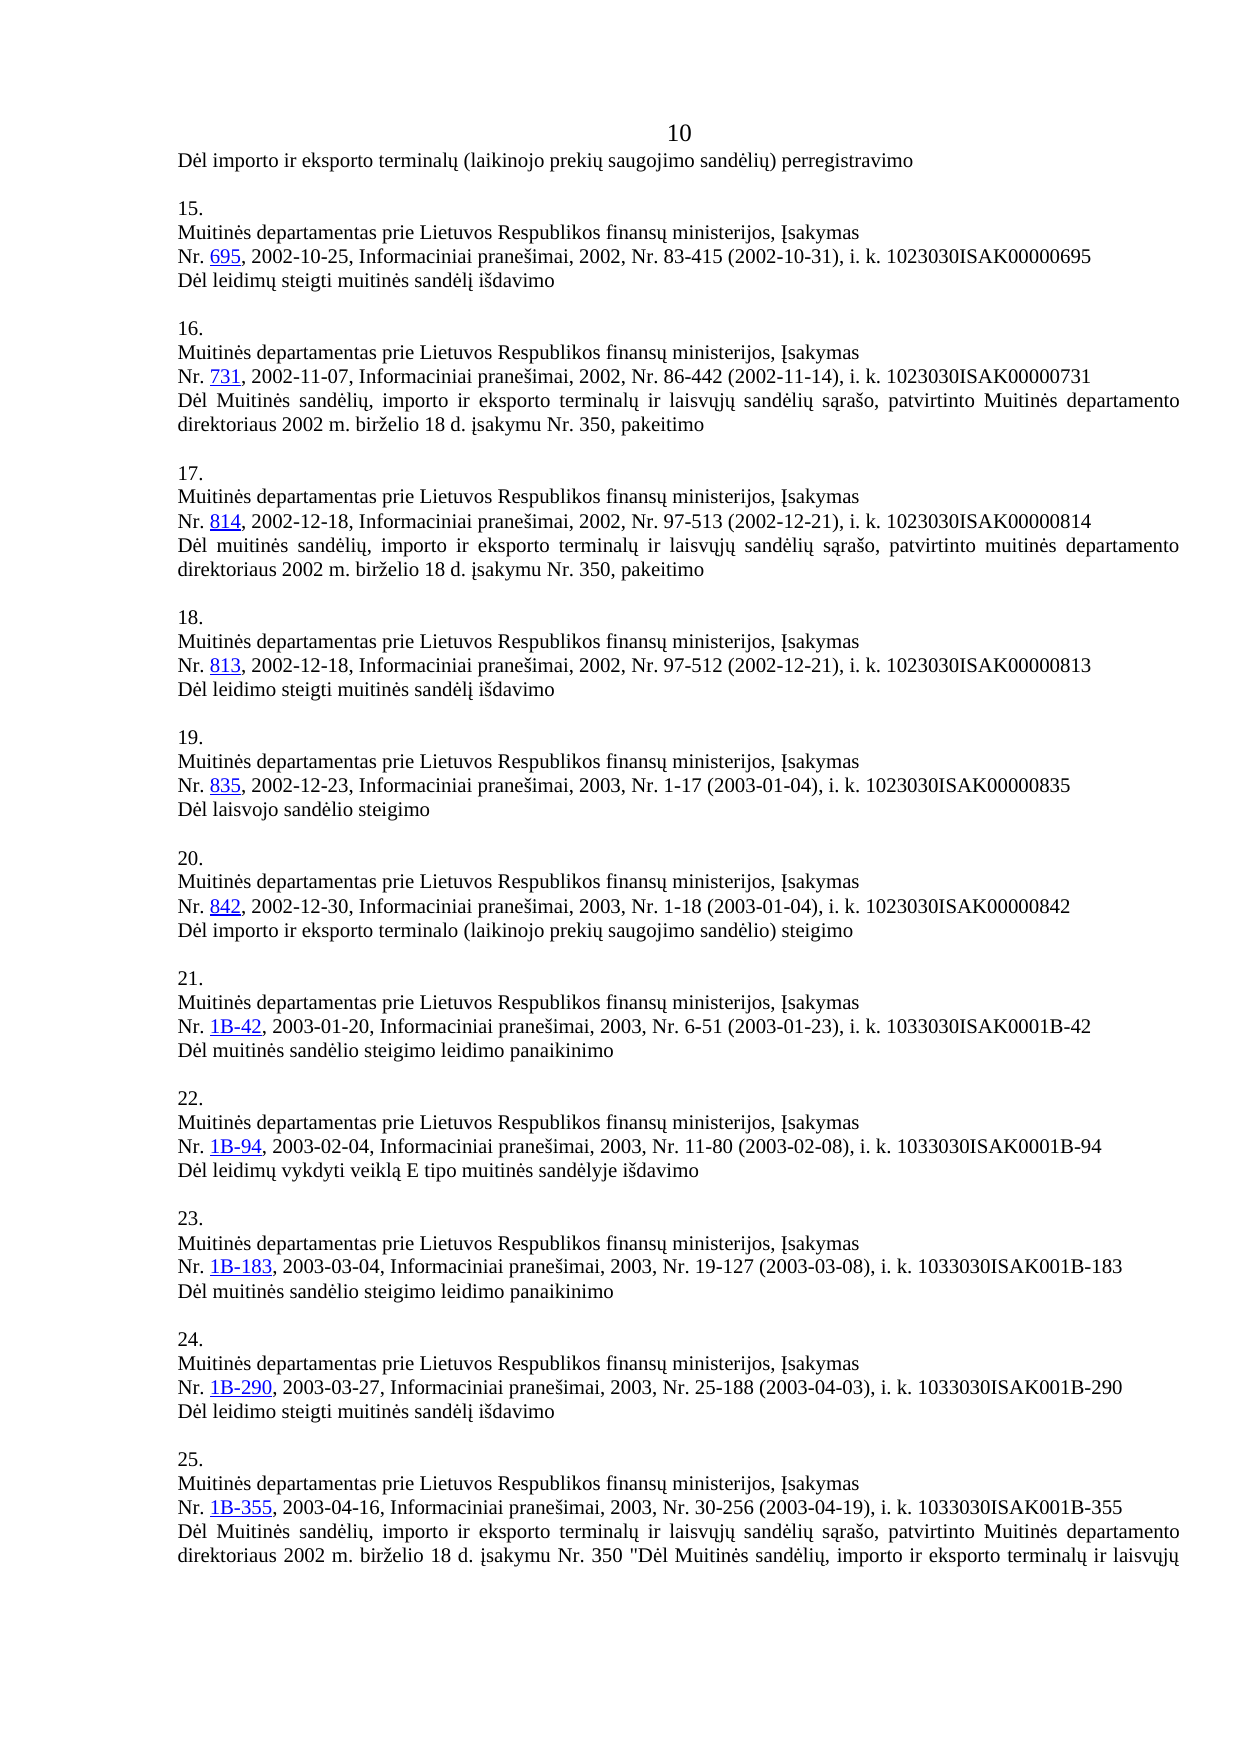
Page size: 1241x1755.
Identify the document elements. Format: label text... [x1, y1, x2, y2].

text 23. [177, 1206, 1181, 1230]
text Dėl muitinės sandėlių, importo ir eksporto terminalų ir laisvųjų sandėlių sąrašo, patvirtinto muitinės departamento direktoriaus 2002 m. birželio 18 d. įsakymu Nr. 350, pakeitimo [177, 533, 1181, 581]
text Dėl leidimų vykdyti veiklą E tipo muitinės sandėlyje išdavimo [177, 1158, 1181, 1182]
text Nr. 813, 2002-12-18, Informaciniai pranešimai, 2002, Nr. 97-512 (2002-12-21), i. k. 1023030ISAK00000813 [177, 653, 1181, 677]
text 18. [177, 605, 1181, 629]
text Muitinės departamentas prie Lietuvos Respublikos finansų ministerijos, Įsakymas [177, 1351, 1181, 1375]
text Muitinės departamentas prie Lietuvos Respublikos finansų ministerijos, Įsakymas [177, 629, 1181, 653]
text Muitinės departamentas prie Lietuvos Respublikos finansų ministerijos, Įsakymas [177, 990, 1181, 1014]
text Nr. 842, 2002-12-30, Informaciniai pranešimai, 2003, Nr. 1-18 (2003-01-04), i. k. 1023030ISAK00000842 [177, 893, 1181, 918]
text 17. [177, 460, 1181, 484]
text Dėl muitinės sandėlio steigimo leidimo panaikinimo [177, 1038, 1181, 1062]
text Dėl leidimo steigti muitinės sandėlį išdavimo [177, 677, 1181, 701]
text Muitinės departamentas prie Lietuvos Respublikos finansų ministerijos, Įsakymas [177, 484, 1181, 508]
text Dėl leidimo steigti muitinės sandėlį išdavimo [177, 1399, 1181, 1423]
text Nr. 695, 2002-10-25, Informaciniai pranešimai, 2002, Nr. 83-415 (2002-10-31), i. k. 1023030ISAK00000695 [177, 244, 1181, 268]
text Dėl Muitinės sandėlių, importo ir eksporto terminalų ir laisvųjų sandėlių sąrašo, patvirtinto Muitinės departamento direktoriaus 2002 m. birželio 18 d. įsakymu Nr. 350 "Dėl Muitinės sandėlių, importo ir eksporto terminalų ir laisvųjų [177, 1519, 1181, 1567]
text Dėl leidimų steigti muitinės sandėlį išdavimo [177, 268, 1181, 292]
text 25. [177, 1447, 1181, 1471]
text Muitinės departamentas prie Lietuvos Respublikos finansų ministerijos, Įsakymas [177, 749, 1181, 773]
text 16. [177, 316, 1181, 340]
text Muitinės departamentas prie Lietuvos Respublikos finansų ministerijos, Įsakymas [177, 1110, 1181, 1134]
text Muitinės departamentas prie Lietuvos Respublikos finansų ministerijos, Įsakymas [177, 340, 1181, 364]
text Nr. 1B-355, 2003-04-16, Informaciniai pranešimai, 2003, Nr. 30-256 (2003-04-19), i. k. 1033030ISAK001B-355 [177, 1495, 1181, 1519]
text 19. [177, 725, 1181, 749]
text 20. [177, 845, 1181, 869]
text 24. [177, 1327, 1181, 1351]
text Nr. 1B-290, 2003-03-27, Informaciniai pranešimai, 2003, Nr. 25-188 (2003-04-03), i. k. 1033030ISAK001B-290 [177, 1375, 1181, 1399]
text Dėl laisvojo sandėlio steigimo [177, 797, 1181, 821]
text Nr. 731, 2002-11-07, Informaciniai pranešimai, 2002, Nr. 86-442 (2002-11-14), i. k. 1023030ISAK00000731 [177, 364, 1181, 388]
text Nr. 1B-183, 2003-03-04, Informaciniai pranešimai, 2003, Nr. 19-127 (2003-03-08), i. k. 1033030ISAK001B-183 [177, 1254, 1181, 1278]
text 21. [177, 966, 1181, 990]
text Muitinės departamentas prie Lietuvos Respublikos finansų ministerijos, Įsakymas [177, 220, 1181, 244]
text Dėl muitinės sandėlio steigimo leidimo panaikinimo [177, 1278, 1181, 1303]
text Nr. 1B-42, 2003-01-20, Informaciniai pranešimai, 2003, Nr. 6-51 (2003-01-23), i. k. 1033030ISAK0001B-42 [177, 1014, 1181, 1038]
text Dėl Muitinės sandėlių, importo ir eksporto terminalų ir laisvųjų sandėlių sąrašo, patvirtinto Muitinės departamento direktoriaus 2002 m. birželio 18 d. įsakymu Nr. 350, pakeitimo [177, 388, 1181, 436]
text Muitinės departamentas prie Lietuvos Respublikos finansų ministerijos, Įsakymas [177, 1230, 1181, 1254]
text Nr. 814, 2002-12-18, Informaciniai pranešimai, 2002, Nr. 97-513 (2002-12-21), i. k. 1023030ISAK00000814 [177, 508, 1181, 533]
text Dėl importo ir eksporto terminalo (laikinojo prekių saugojimo sandėlio) steigimo [177, 918, 1181, 942]
text Dėl importo ir eksporto terminalų (laikinojo prekių saugojimo sandėlių) perregistravimo [177, 148, 1181, 172]
text 15. [177, 196, 1181, 220]
text Nr. 835, 2002-12-23, Informaciniai pranešimai, 2003, Nr. 1-17 (2003-01-04), i. k. 1023030ISAK00000835 [177, 773, 1181, 797]
text 22. [177, 1086, 1181, 1110]
text Nr. 1B-94, 2003-02-04, Informaciniai pranešimai, 2003, Nr. 11-80 (2003-02-08), i. k. 1033030ISAK0001B-94 [177, 1134, 1181, 1158]
text Muitinės departamentas prie Lietuvos Respublikos finansų ministerijos, Įsakymas [177, 869, 1181, 893]
text Muitinės departamentas prie Lietuvos Respublikos finansų ministerijos, Įsakymas [177, 1471, 1181, 1495]
